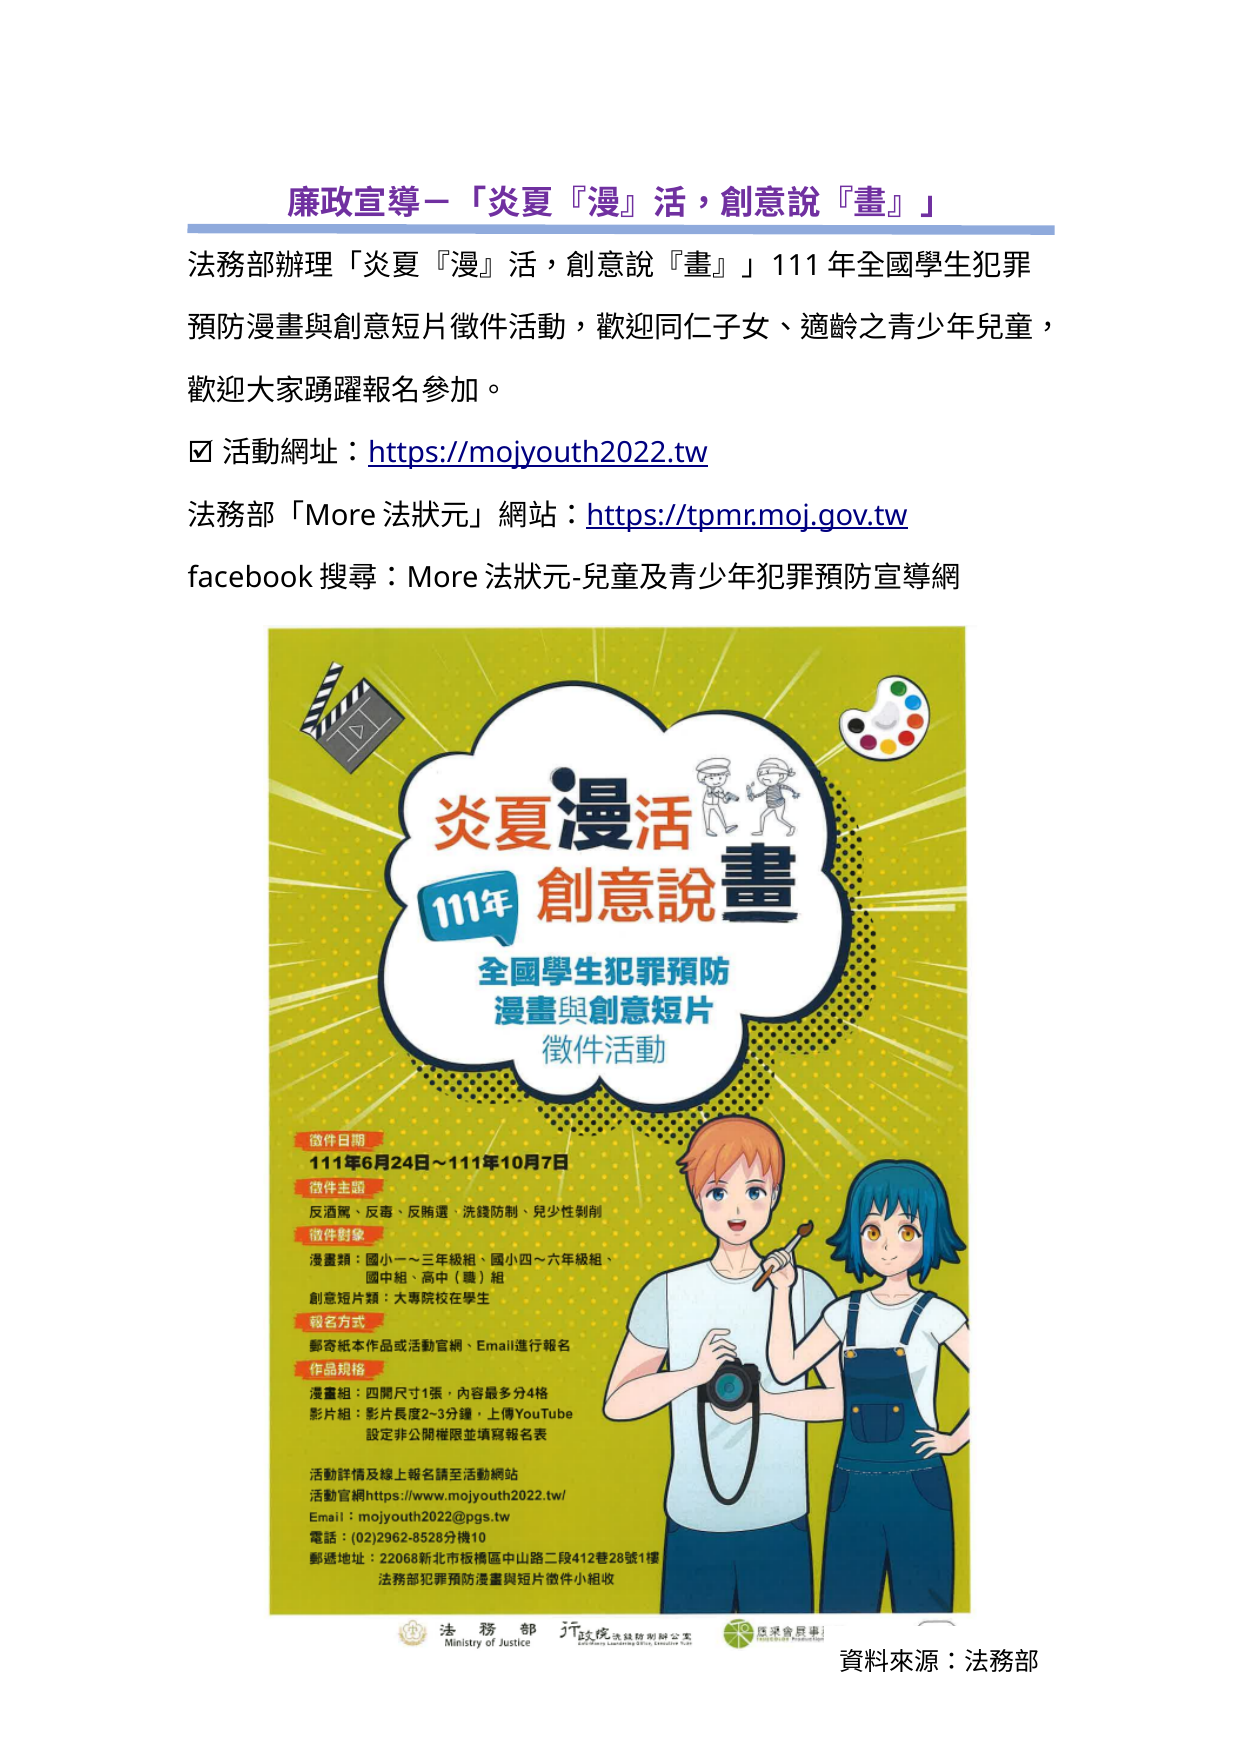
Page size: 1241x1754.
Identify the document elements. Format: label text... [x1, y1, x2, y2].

text  活動網址：https://mojyouth2022.tw [187, 408, 1053, 471]
text 法務部「More法狀元」網站：https://tpmr.moj.gov.tw [187, 471, 1053, 533]
text facebook搜尋：More法狀元-兒童及青少年犯罪預防宣導網 [187, 533, 1053, 596]
text 法務部辦理「炎夏『漫』活，創意說『畫』」111年全國學生犯罪預防漫畫與創意短片徵件活動，歡迎同仁子女、適齡之青少年兒童，歡迎大家踴躍報名參加。 [187, 234, 1053, 408]
text 資料來源：法務部 [839, 1633, 1047, 1679]
text 廉政宣導－「炎夏『漫』活，創意說『畫』」 [187, 158, 1053, 221]
text 法務部辦理「炎夏『漫』活，創意說『畫』」111年全國學生犯罪預防漫畫與創意短片徵件活動，歡迎同仁子女、適齡之青少年兒童，歡迎大家踴躍報名參加。 [187, 221, 1053, 225]
